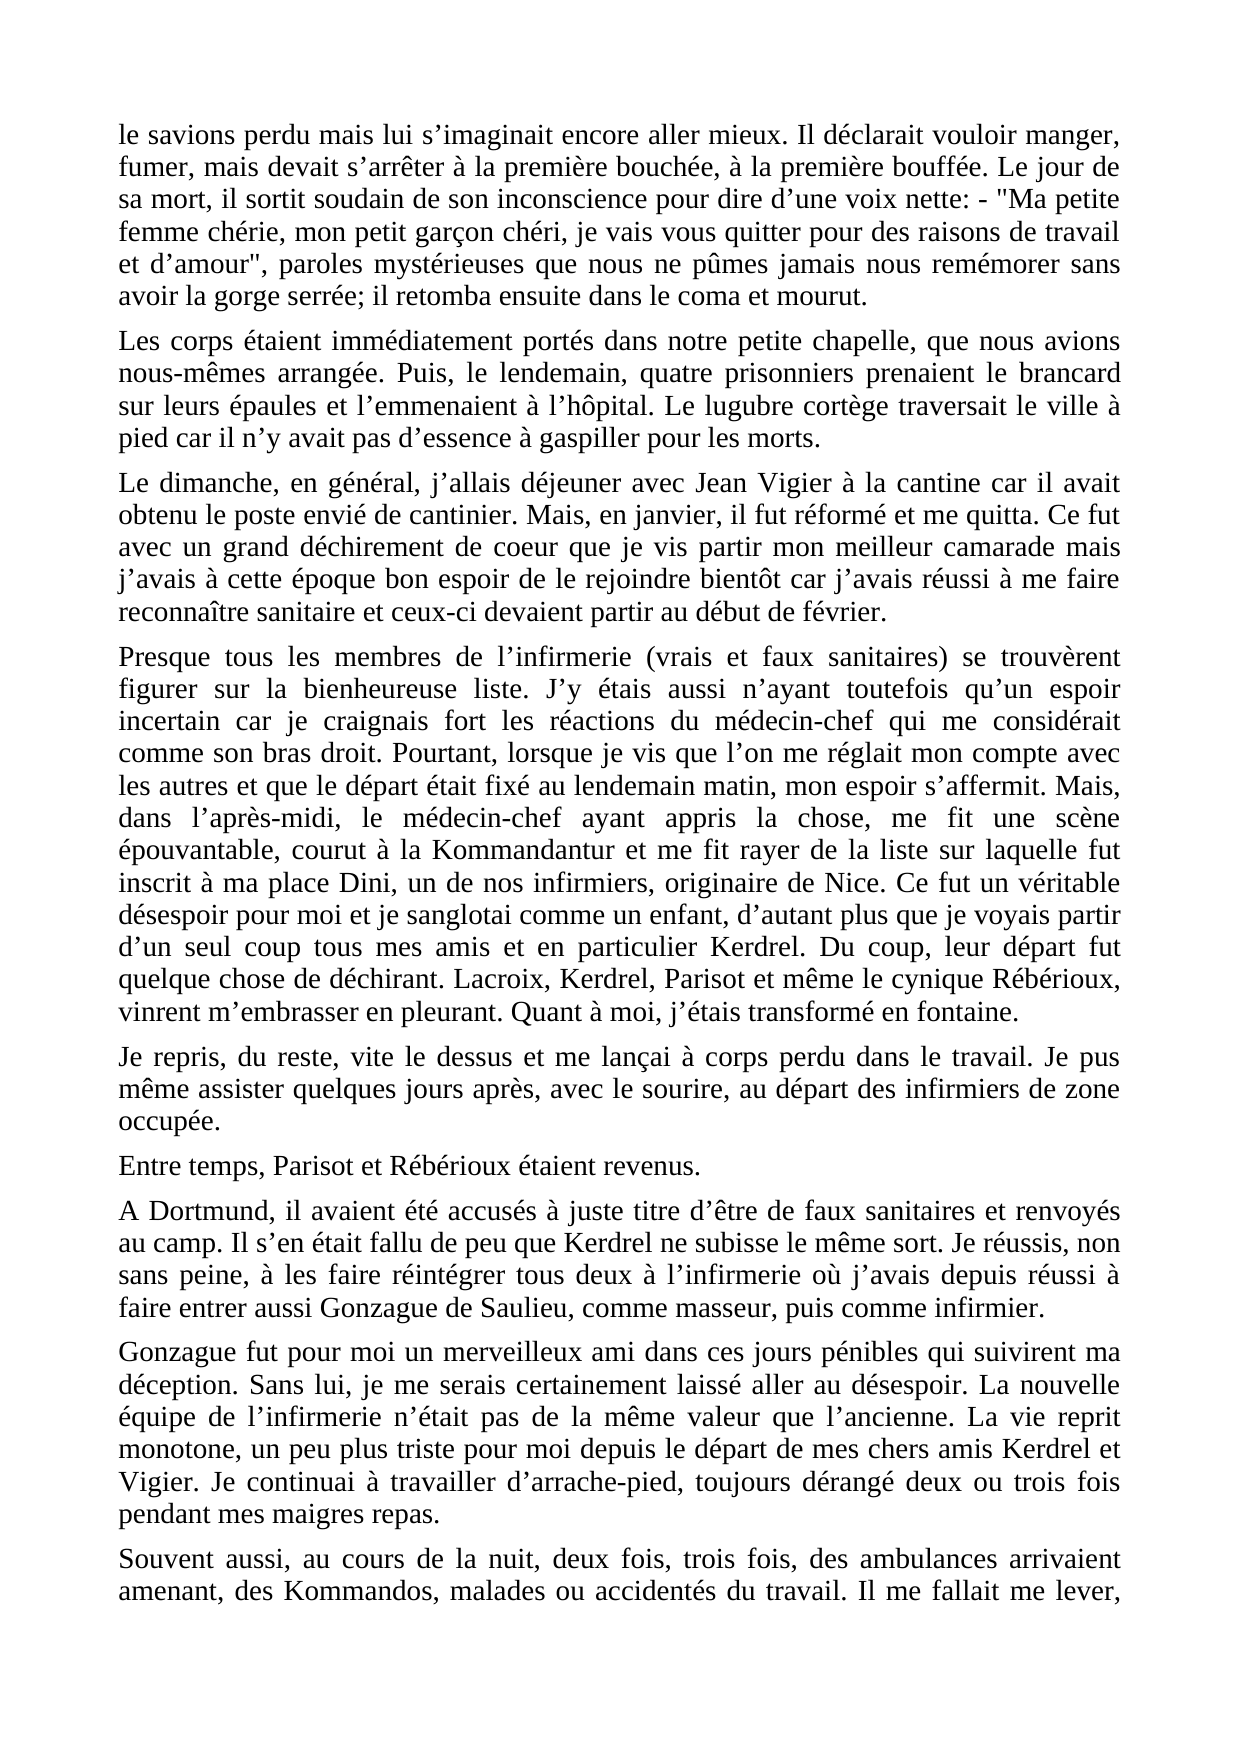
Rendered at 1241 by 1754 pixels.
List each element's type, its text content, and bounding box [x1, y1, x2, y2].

text le savions perdu mais lui s’imaginait encore aller mieux. Il déclarait vouloir manger, fumer, mais devait s’arrêter à la première bouchée, à la première bouffée. Le jour de sa mort, il sortit soudain de son inconscience pour dire d’une voix nette: - "Ma petite femme chérie, mon petit garçon chéri, je vais vous quitter pour des raisons de travail et d’amour", paroles mystérieuses que nous ne pûmes jamais nous remémorer sans avoir la gorge serrée; il retomba ensuite dans le coma et mourut. [118, 118, 1122, 312]
text A Dortmund, il avaient été accusés à juste titre d’être de faux sanitaires et renvoyés au camp. Il s’en était fallu de peu que Kerdrel ne subisse le même sort. Je réussis, non sans peine, à les faire réintégrer tous deux à l’infirmerie où j’avais depuis réussi à faire entrer aussi Gonzague de Saulieu, comme masseur, puis comme infirmier. [118, 1194, 1122, 1323]
text Les corps étaient immédiatement portés dans notre petite chapelle, que nous avions nous-mêmes arrangée. Puis, le lendemain, quatre prisonniers prenaient le brancard sur leurs épaules et l’emmenaient à l’hôpital. Le lugubre cortège traversait le ville à pied car il n’y avait pas d’essence à gaspiller pour les morts. [118, 324, 1122, 453]
text Entre temps, Parisot et Rébérioux étaient revenus. [118, 1149, 1122, 1182]
text Gonzague fut pour moi un merveilleux ami dans ces jours pénibles qui suivirent ma déception. Sans lui, je me serais certainement laissé aller au désespoir. La nouvelle équipe de l’infirmerie n’était pas de la même valeur que l’ancienne. La vie reprit monotone, un peu plus triste pour moi depuis le départ de mes chers amis Kerdrel et Vigier. Je continuai à travailler d’arrache-pied, toujours dérangé deux ou trois fois pendant mes maigres repas. [118, 1336, 1122, 1529]
text Le dimanche, en général, j’allais déjeuner avec Jean Vigier à la cantine car il avait obtenu le poste envié de cantinier. Mais, en janvier, il fut réformé et me quitta. Ce fut avec un grand déchirement de coeur que je vis partir mon meilleur camarade mais j’avais à cette époque bon espoir de le rejoindre bientôt car j’avais réussi à me faire reconnaître sanitaire et ceux-ci devaient partir au début de février. [118, 466, 1122, 627]
text Presque tous les membres de l’infirmerie (vrais et faux sanitaires) se trouvèrent figurer sur la bienheureuse liste. J’y étais aussi n’ayant toutefois qu’un espoir incertain car je craignais fort les réactions du médecin-chef qui me considérait comme son bras droit. Pourtant, lorsque je vis que l’on me réglait mon compte avec les autres et que le départ était fixé au lendemain matin, mon espoir s’affermit. Mais, dans l’après-midi, le médecin-chef ayant appris la chose, me fit une scène épouvantable, courut à la Kommandantur et me fit rayer de la liste sur laquelle fut inscrit à ma place Dini, un de nos infirmiers, originaire de Nice. Ce fut un véritable désespoir pour moi et je sanglotai comme un enfant, d’autant plus que je voyais partir d’un seul coup tous mes amis et en particulier Kerdrel. Du coup, leur départ fut quelque chose de déchirant. Lacroix, Kerdrel, Parisot et même le cynique Rébérioux, vinrent m’embrasser en pleurant. Quant à moi, j’étais transformé en fontaine. [118, 640, 1122, 1027]
text Souvent aussi, au cours de la nuit, deux fois, trois fois, des ambulances arrivaient amenant, des Kommandos, malades ou accidentés du travail. Il me fallait me lever, [118, 1542, 1122, 1607]
text Je repris, du reste, vite le dessus et me lançai à corps perdu dans le travail. Je pus même assister quelques jours après, avec le sourire, au départ des infirmiers de zone occupée. [118, 1040, 1122, 1137]
